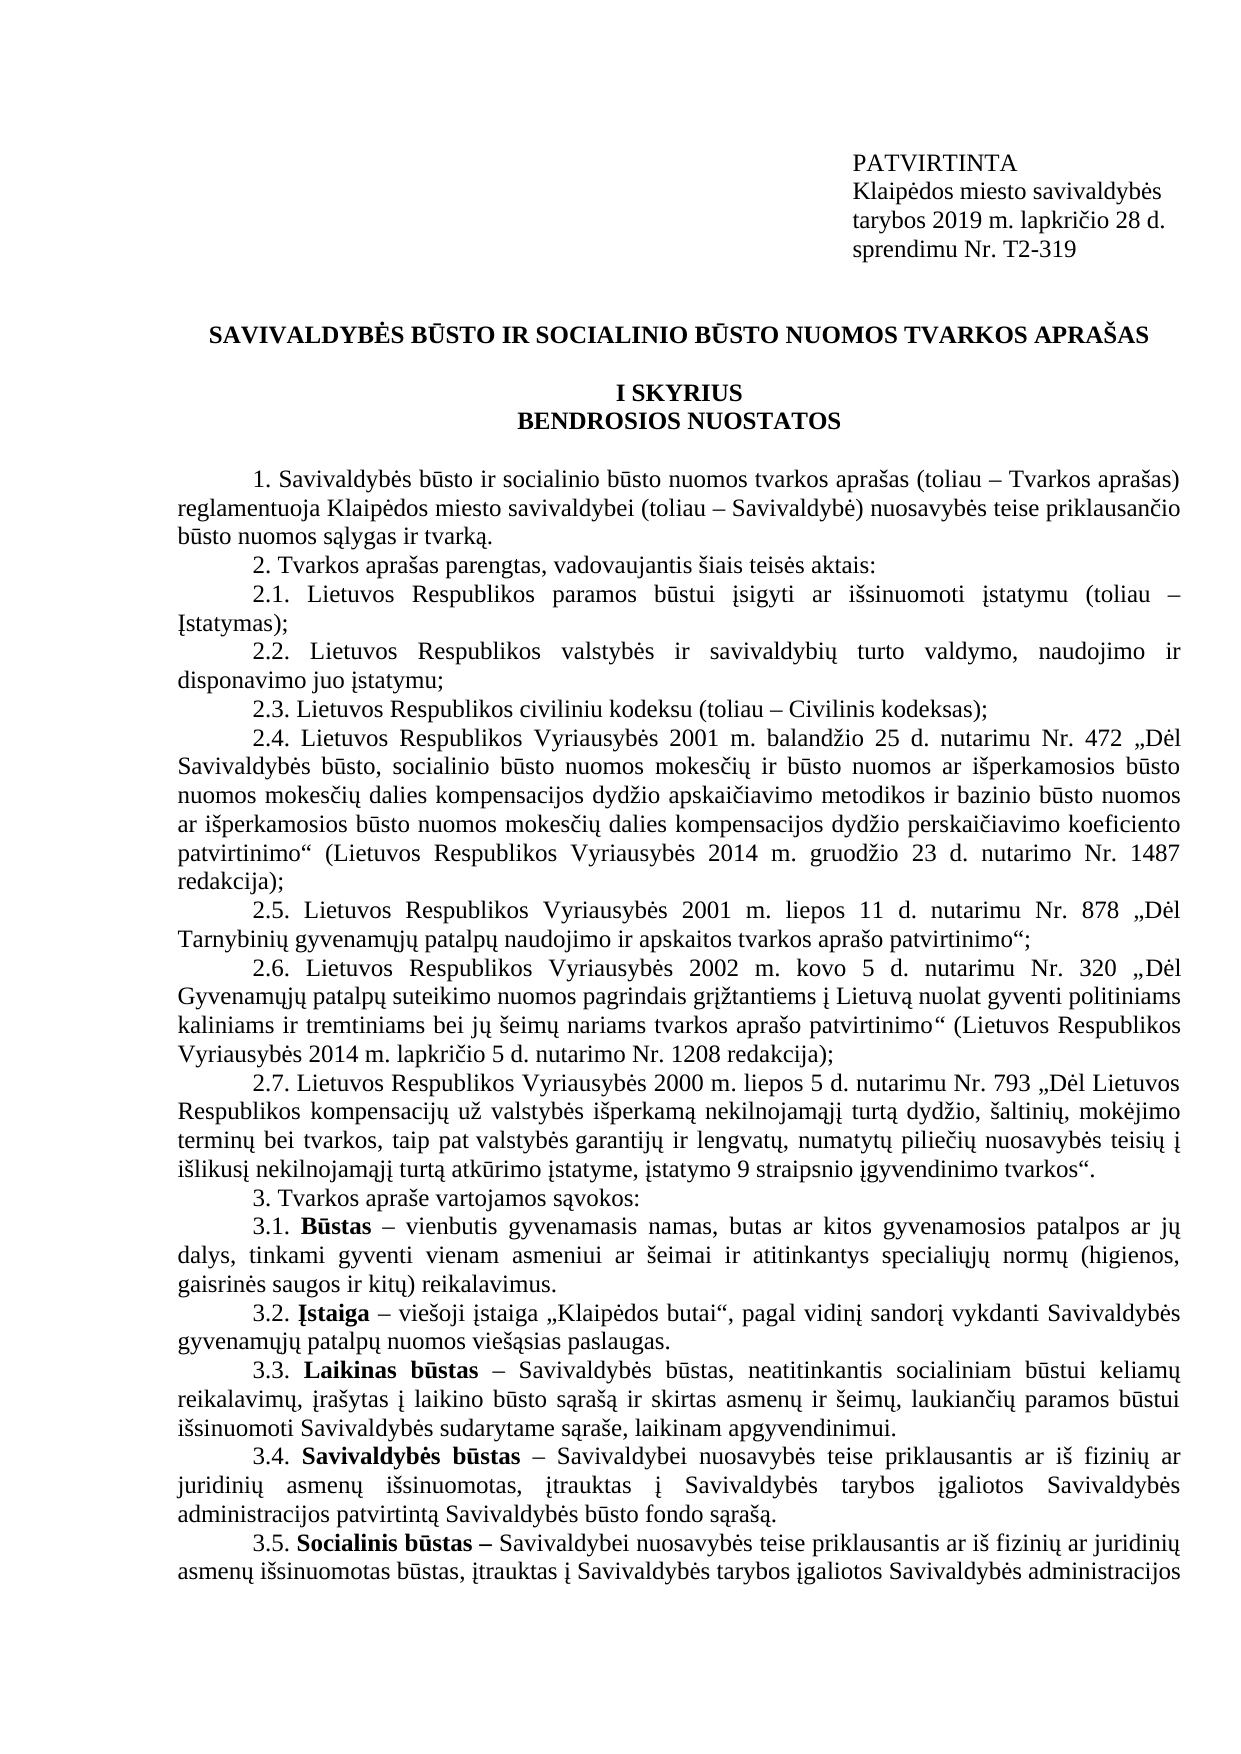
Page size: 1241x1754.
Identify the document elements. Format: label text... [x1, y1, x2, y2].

text BENDROSIOS NUOSTATOS [177, 406, 1181, 435]
text 3. Tvarkos apraše vartojamos sąvokos: [177, 1183, 1181, 1211]
text Klaipėdos miesto savivaldybės [852, 176, 1181, 205]
text 2.7. Lietuvos Respublikos Vyriausybės 2000 m. liepos 5 d. nutarimu Nr. 793 „Dėl Lietuvos Respublikos kompensacijų už valstybės išperkamą nekilnojamąjį turtą dydžio, šaltinių, mokėjimo terminų bei tvarkos, taip pat valstybės garantijų ir lengvatų, numatytų piliečių nuosavybės teisių į išlikusį nekilnojamąjį turtą atkūrimo įstatyme, įstatymo 9 straipsnio įgyvendinimo tvarkos“. [177, 1068, 1181, 1183]
text 3.4. Savivaldybės būstas – Savivaldybei nuosavybės teise priklausantis ar iš fizinių ar juridinių asmenų išsinuomotas, įtrauktas į Savivaldybės tarybos įgaliotos Savivaldybės administracijos patvirtintą Savivaldybės būsto fondo sąrašą. [177, 1441, 1181, 1528]
text 2.6. Lietuvos Respublikos Vyriausybės 2002 m. kovo 5 d. nutarimu Nr. 320 „Dėl Gyvenamųjų patalpų suteikimo nuomos pagrindais grįžtantiems į Lietuvą nuolat gyventi politiniams kaliniams ir tremtiniams bei jų šeimų nariams tvarkos aprašo patvirtinimo“ (Lietuvos Respublikos Vyriausybės 2014 m. lapkričio 5 d. nutarimo Nr. 1208 redakcija); [177, 953, 1181, 1068]
text 2.1. Lietuvos Respublikos paramos būstui įsigyti ar išsinuomoti įstatymu (toliau – Įstatymas); [177, 579, 1181, 636]
text 3.2. Įstaiga – viešoji įstaiga „Klaipėdos butai“, pagal vidinį sandorį vykdanti Savivaldybės gyvenamųjų patalpų nuomos viešąsias paslaugas. [177, 1298, 1181, 1355]
text SAVIVALDYBĖS BŪSTO IR SOCIALINIO BŪSTO NUOMOS TVARKOS APRAŠAS [177, 320, 1181, 349]
text 1. Savivaldybės būsto ir socialinio būsto nuomos tvarkos aprašas (toliau – Tvarkos aprašas) reglamentuoja Klaipėdos miesto savivaldybei (toliau – Savivaldybė) nuosavybės teise priklausančio būsto nuomos sąlygas ir tvarką. [177, 464, 1181, 550]
text 3.1. Būstas – vienbutis gyvenamasis namas, butas ar kitos gyvenamosios patalpos ar jų dalys, tinkami gyventi vienam asmeniui ar šeimai ir atitinkantys specialiųjų normų (higienos, gaisrinės saugos ir kitų) reikalavimus. [177, 1211, 1181, 1298]
text 3.5. Socialinis būstas – Savivaldybei nuosavybės teise priklausantis ar iš fizinių ar juridinių asmenų išsinuomotas būstas, įtrauktas į Savivaldybės tarybos įgaliotos Savivaldybės administracijos [177, 1528, 1181, 1585]
text tarybos 2019 m. lapkričio 28 d. [852, 205, 1181, 234]
text 3.3. Laikinas būstas – Savivaldybės būstas, neatitinkantis socialiniam būstui keliamų reikalavimų, įrašytas į laikino būsto sąrašą ir skirtas asmenų ir šeimų, laukiančių paramos būstui išsinuomoti Savivaldybės sudarytame sąraše, laikinam apgyvendinimui. [177, 1355, 1181, 1441]
text PATVIRTINTA [852, 148, 1181, 176]
text sprendimu Nr. T2-319 [852, 234, 1181, 263]
text 2. Tvarkos aprašas parengtas, vadovaujantis šiais teisės aktais: [177, 550, 1181, 579]
text 2.5. Lietuvos Respublikos Vyriausybės 2001 m. liepos 11 d. nutarimu Nr. 878 „Dėl Tarnybinių gyvenamųjų patalpų naudojimo ir apskaitos tvarkos aprašo patvirtinimo“; [177, 895, 1181, 953]
text 2.3. Lietuvos Respublikos civiliniu kodeksu (toliau – Civilinis kodeksas); [177, 694, 1181, 723]
text I SKYRIUS [177, 378, 1181, 406]
text 2.2. Lietuvos Respublikos valstybės ir savivaldybių turto valdymo, naudojimo ir disponavimo juo įstatymu; [177, 636, 1181, 694]
text 2.4. Lietuvos Respublikos Vyriausybės 2001 m. balandžio 25 d. nutarimu Nr. 472 „Dėl Savivaldybės būsto, socialinio būsto nuomos mokesčių ir būsto nuomos ar išperkamosios būsto nuomos mokesčių dalies kompensacijos dydžio apskaičiavimo metodikos ir bazinio būsto nuomos ar išperkamosios būsto nuomos mokesčių dalies kompensacijos dydžio perskaičiavimo koeficiento patvirtinimo“ (Lietuvos Respublikos Vyriausybės 2014 m. gruodžio 23 d. nutarimo Nr. 1487 redakcija); [177, 723, 1181, 895]
